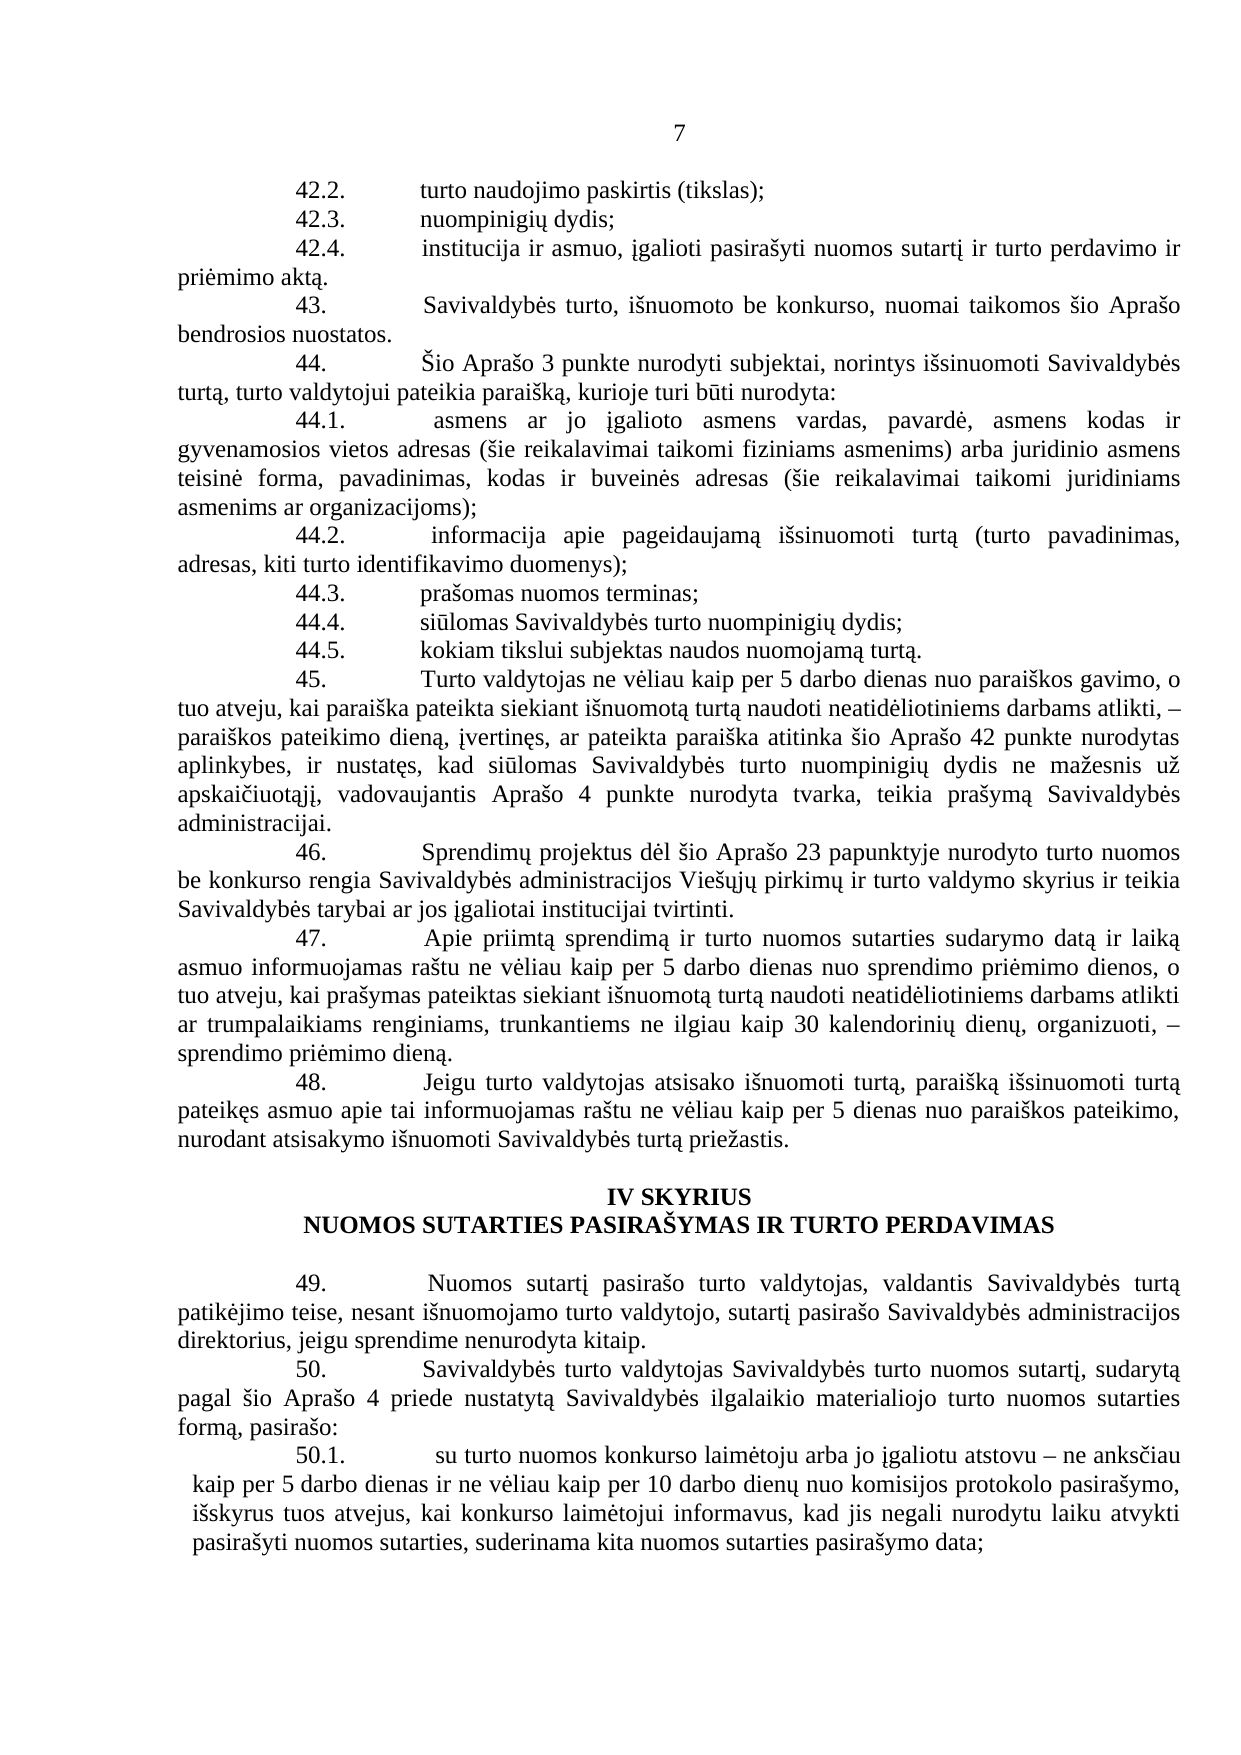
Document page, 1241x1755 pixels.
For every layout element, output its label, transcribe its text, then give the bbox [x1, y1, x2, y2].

text NUOMOS SUTARTIES PASIRAŠYMAS IR TURTO PERDAVIMAS [177, 1211, 1181, 1239]
text 44.2. informacija apie pageidaujamą išsinuomoti turtą (turto pavadinimas, adresas, kiti turto identifikavimo duomenys); [177, 521, 1181, 578]
text 50.1. su turto nuomos konkurso laimėtoju arba jo įgaliotu atstovu – ne anksčiau kaip per 5 darbo dienas ir ne vėliau kaip per 10 darbo dienų nuo komisijos protokolo pasirašymo, išskyrus tuos atvejus, kai konkurso laimėtojui informavus, kad jis negali nurodytu laiku atvykti pasirašyti nuomos sutarties, suderinama kita nuomos sutarties pasirašymo data; [192, 1441, 1181, 1556]
text 49. Nuomos sutartį pasirašo turto valdytojas, valdantis Savivaldybės turtą patikėjimo teise, nesant išnuomojamo turto valdytojo, sutartį pasirašo Savivaldybės administracijos direktorius, jeigu sprendime nenurodyta kitaip. [177, 1268, 1181, 1354]
text 42.4. institucija ir asmuo, įgalioti pasirašyti nuomos sutartį ir turto perdavimo ir priėmimo aktą. [177, 233, 1181, 291]
text 42.2. turto naudojimo paskirtis (tikslas); [177, 176, 1181, 204]
text 45. Turto valdytojas ne vėliau kaip per 5 darbo dienas nuo paraiškos gavimo, o tuo atveju, kai paraiška pateikta siekiant išnuomotą turtą naudoti neatidėliotiniems darbams atlikti, – paraiškos pateikimo dieną, įvertinęs, ar pateikta paraiška atitinka šio Aprašo 42 punkte nurodytas aplinkybes, ir nustatęs, kad siūlomas Savivaldybės turto nuompinigių dydis ne mažesnis už apskaičiuotąjį, vadovaujantis Aprašo 4 punkte nurodyta tvarka, teikia prašymą Savivaldybės administracijai. [177, 664, 1181, 837]
text 44.1. asmens ar jo įgalioto asmens vardas, pavardė, asmens kodas ir gyvenamosios vietos adresas (šie reikalavimai taikomi fiziniams asmenims) arba juridinio asmens teisinė forma, pavadinimas, kodas ir buveinės adresas (šie reikalavimai taikomi juridiniams asmenims ar organizacijoms); [177, 406, 1181, 521]
text 47. Apie priimtą sprendimą ir turto nuomos sutarties sudarymo datą ir laiką asmuo informuojamas raštu ne vėliau kaip per 5 darbo dienas nuo sprendimo priėmimo dienos, o tuo atveju, kai prašymas pateiktas siekiant išnuomotą turtą naudoti neatidėliotiniems darbams atlikti ar trumpalaikiams renginiams, trunkantiems ne ilgiau kaip 30 kalendorinių dienų, organizuoti, – sprendimo priėmimo dieną. [177, 923, 1181, 1067]
text 48. Jeigu turto valdytojas atsisako išnuomoti turtą, paraišką išsinuomoti turtą pateikęs asmuo apie tai informuojamas raštu ne vėliau kaip per 5 dienas nuo paraiškos pateikimo, nurodant atsisakymo išnuomoti Savivaldybės turtą priežastis. [177, 1067, 1181, 1153]
text 44.3. prašomas nuomos terminas; [177, 578, 1181, 607]
text 42.3. nuompinigių dydis; [177, 204, 1181, 233]
text 44. Šio Aprašo 3 punkte nurodyti subjektai, norintys išsinuomoti Savivaldybės turtą, turto valdytojui pateikia paraišką, kurioje turi būti nurodyta: [177, 348, 1181, 406]
text 43. Savivaldybės turto, išnuomoto be konkurso, nuomai taikomos šio Aprašo bendrosios nuostatos. [177, 291, 1181, 348]
text 44.5. kokiam tikslui subjektas naudos nuomojamą turtą. [177, 636, 1181, 664]
text 50. Savivaldybės turto valdytojas Savivaldybės turto nuomos sutartį, sudarytą pagal šio Aprašo 4 priede nustatytą Savivaldybės ilgalaikio materialiojo turto nuomos sutarties formą, pasirašo: [177, 1354, 1181, 1441]
text 46. Sprendimų projektus dėl šio Aprašo 23 papunktyje nurodyto turto nuomos be konkurso rengia Savivaldybės administracijos Viešųjų pirkimų ir turto valdymo skyrius ir teikia Savivaldybės tarybai ar jos įgaliotai institucijai tvirtinti. [177, 837, 1181, 923]
text IV SKYRIUS [177, 1182, 1181, 1211]
text 44.4. siūlomas Savivaldybės turto nuompinigių dydis; [177, 607, 1181, 636]
